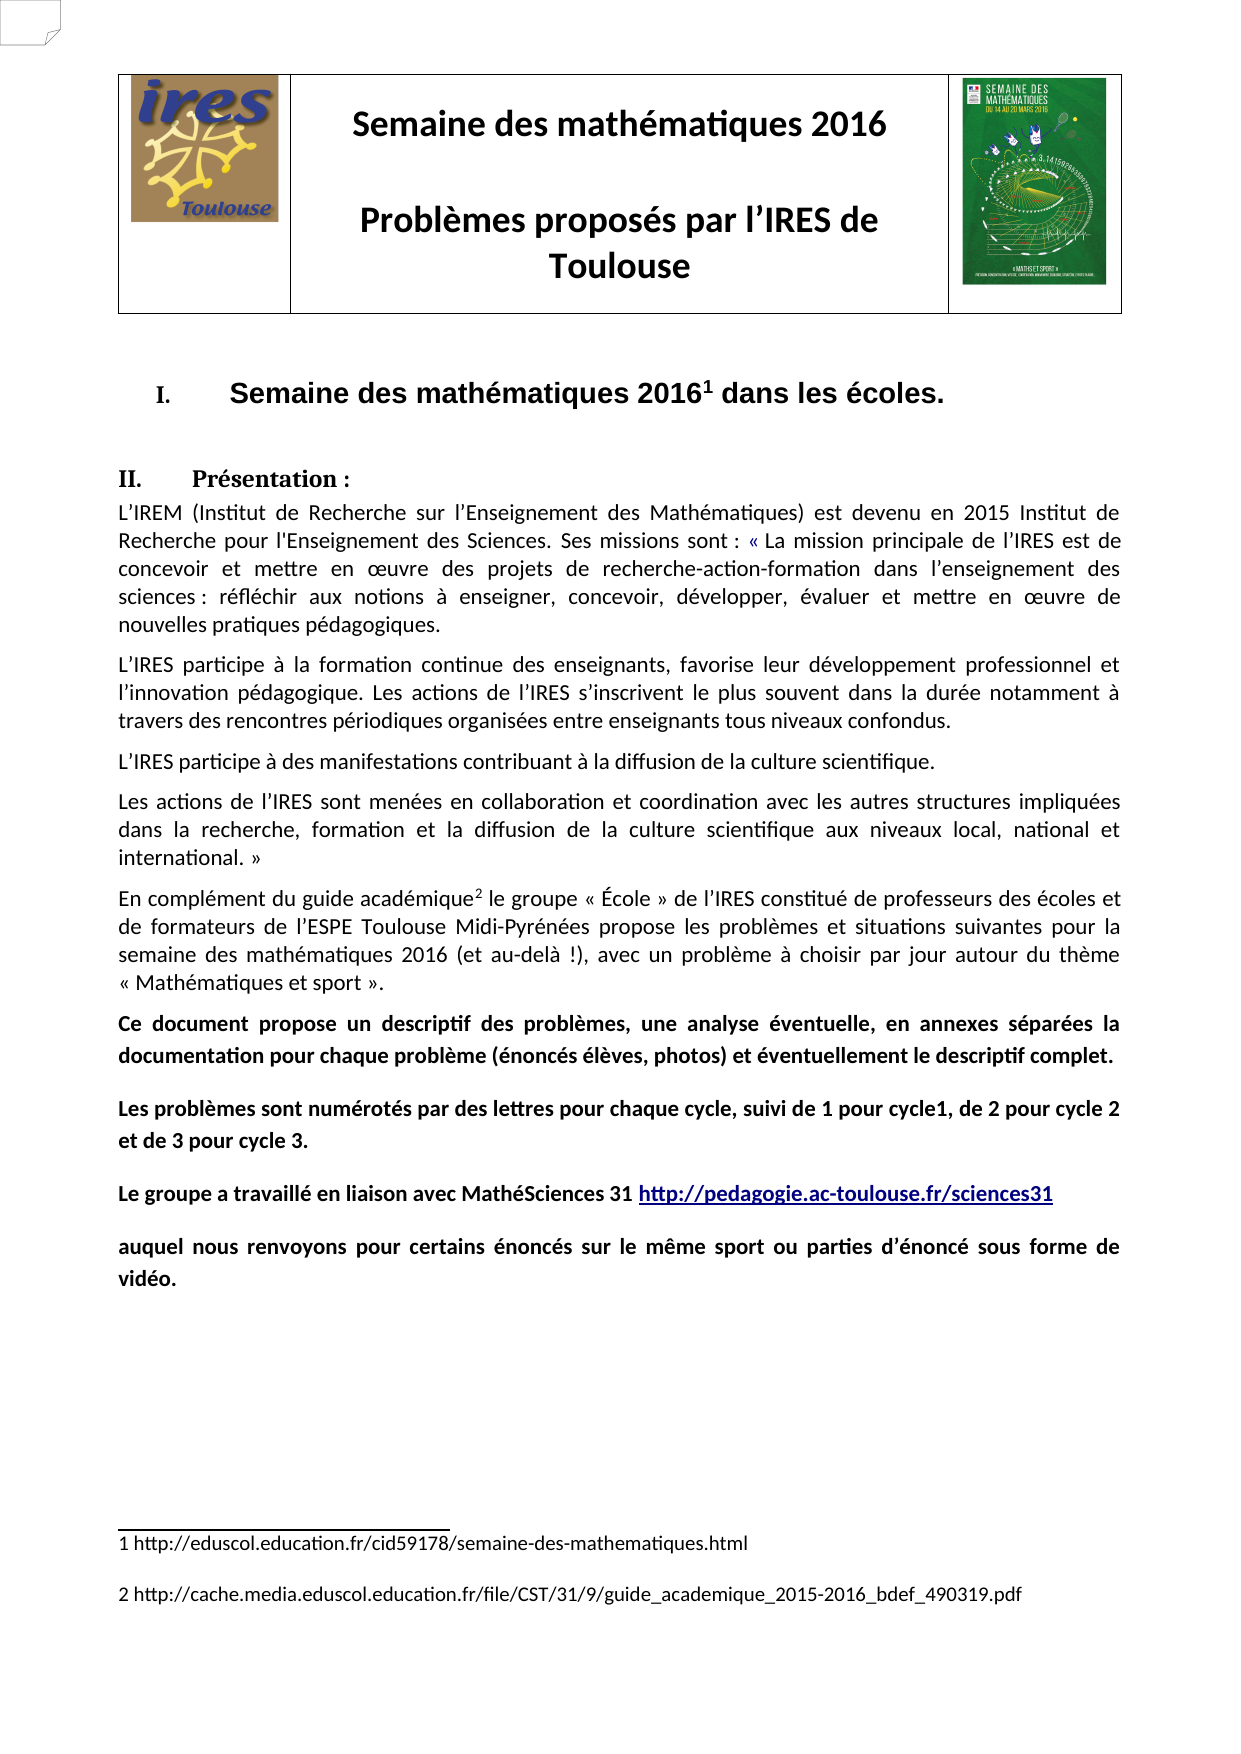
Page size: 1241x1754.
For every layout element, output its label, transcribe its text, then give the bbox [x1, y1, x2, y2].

text Ce document propose un descriptif des problèmes, une analyse éventuelle, en annexes séparées la documentation pour chaque problème (énoncés élèves, photos) et éventuellement le descriptif complet. [118, 1009, 1122, 1069]
text En complément du guide académique le groupe « École » de l’IRES constitué de professeurs des écoles et de formateurs de l’ESPE Toulouse Midi-Pyrénées propose les problèmes et situations suivantes pour la semaine des mathématiques 2016 (et au-delà !), avec un problème à choisir par jour autour du thème « Mathématiques et sport ». [118, 884, 1122, 996]
text Les problèmes sont numérotés par des lettres pour chaque cycle, suivi de 1 pour cycle1, de 2 pour cycle 2 et de 3 pour cycle 3. [118, 1094, 1122, 1154]
text auquel nous renvoyons pour certains énoncés sur le même sport ou parties d’énoncé sous forme de vidéo. [118, 1232, 1122, 1292]
text http://cache.media.eduscol.education.fr/file/CST/31/9/guide_academique_2015-2016_bdef_490319.pdf [118, 1581, 1122, 1606]
text L’IRES participe à des manifestations contribuant à la diffusion de la culture scientifique. [118, 747, 1122, 775]
text Le groupe a travaillé en liaison avec MathéSciences 31 http://pedagogie.ac-toulouse.fr/sciences31 [118, 1179, 1122, 1207]
text http://eduscol.education.fr/cid59178/semaine-des-mathematiques.html [118, 1530, 1122, 1555]
subtitle Semaine des mathématiques 2016 dans les écoles. [156, 376, 1122, 410]
subtitle Présentation : [118, 465, 1122, 493]
text Les actions de l’IRES sont menées en collaboration et coordination avec les autres structures impliquées dans la recherche, formation et la diffusion de la culture scientifique aux niveaux local, national et international. » [118, 787, 1122, 872]
text L’IRES participe à la formation continue des enseignants, favorise leur développement professionnel et l’innovation pédagogique. Les actions de l’IRES s’inscrivent le plus souvent dans la durée notamment à travers des rencontres périodiques organisées entre enseignants tous niveaux confondus. [118, 650, 1122, 734]
text L’IREM (Institut de Recherche sur l’Enseignement des Mathématiques) est devenu en 2015 Institut de Recherche pour l'Enseignement des Sciences. Ses missions sont : « La mission principale de l’IRES est de concevoir et mettre en œuvre des projets de recherche-action-formation dans l’enseignement des sciences : réfléchir aux notions à enseigner, concevoir, développer, évaluer et mettre en œuvre de nouvelles pratiques pédagogiques. [118, 498, 1122, 638]
